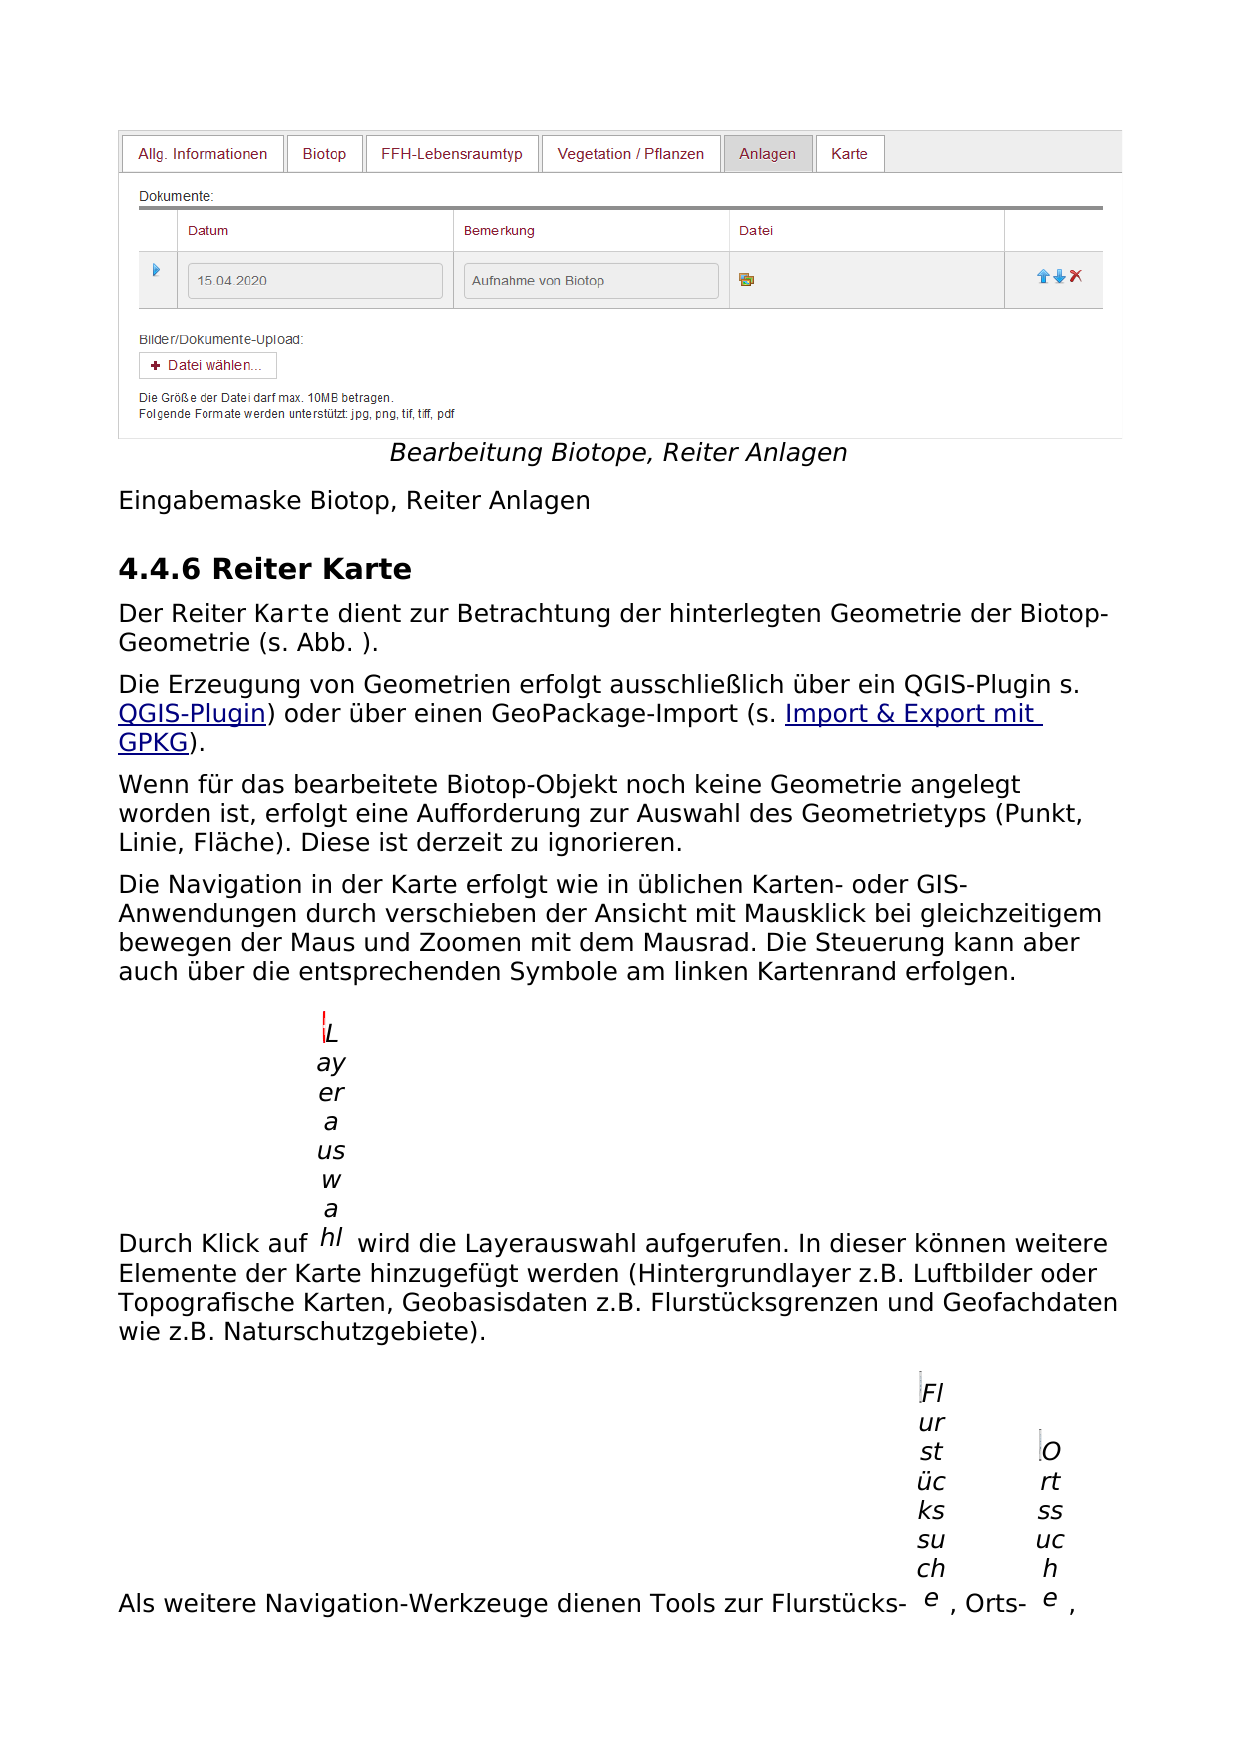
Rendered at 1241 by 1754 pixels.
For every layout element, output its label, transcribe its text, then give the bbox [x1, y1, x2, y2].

text Eingabemaske Biotop, Reiter Anlagen [118, 486, 1122, 515]
text Ortssuche [1035, 1429, 1068, 1613]
subtitle 4.4.6 Reiter Karte [118, 552, 1122, 586]
text Flurstückssuche [916, 1371, 949, 1613]
text Bearbeitung Biotope, Reiter Anlagen [118, 439, 1122, 467]
picture [118, 130, 1123, 439]
text Layerauswahl [315, 1011, 349, 1253]
text Wenn für das bearbeitete Biotop-Objekt noch keine Geometrie angelegt worden ist, erfolgt eine Aufforderung zur Auswahl des Geometrietyps (Punkt, Linie, Fläche). Diese ist derzeit zu ignorieren. [118, 770, 1122, 857]
text Als weitere Navigation-Werkzeuge dienen Tools zur Flurstücks- , Orts- , [118, 1359, 1122, 1618]
picture [322, 1011, 326, 1043]
text Die Erzeugung von Geometrien erfolgt ausschließlich über ein QGIS-Plugin s. QGIS-Plugin) oder über einen GeoPackage-Import (s. Import & Export mit GPKG). [118, 670, 1122, 757]
text Durch Klick auf wird die Layerauswahl aufgerufen. In dieser können weitere Elemente der Karte hinzugefügt werden (Hintergrundlayer z.B. Luftbilder oder Topografische Karten, Geobasisdaten z.B. Flurstücksgrenzen und Geofachdaten wie z.B. Naturschutzgebiete). [118, 999, 1122, 1346]
text Die Navigation in der Karte erfolgt wie in üblichen Karten- oder GIS-Anwendungen durch verschieben der Ansicht mit Mausklick bei gleichzeitigem bewegen der Maus und Zoomen mit dem Mausrad. Die Steuerung kann aber auch über die entsprechenden Symbole am linken Kartenrand erfolgen. [118, 870, 1122, 986]
text Der Reiter Karte dient zur Betrachtung der hinterlegten Geometrie der Biotop-Geometrie (s. Abb. ). [118, 599, 1122, 657]
